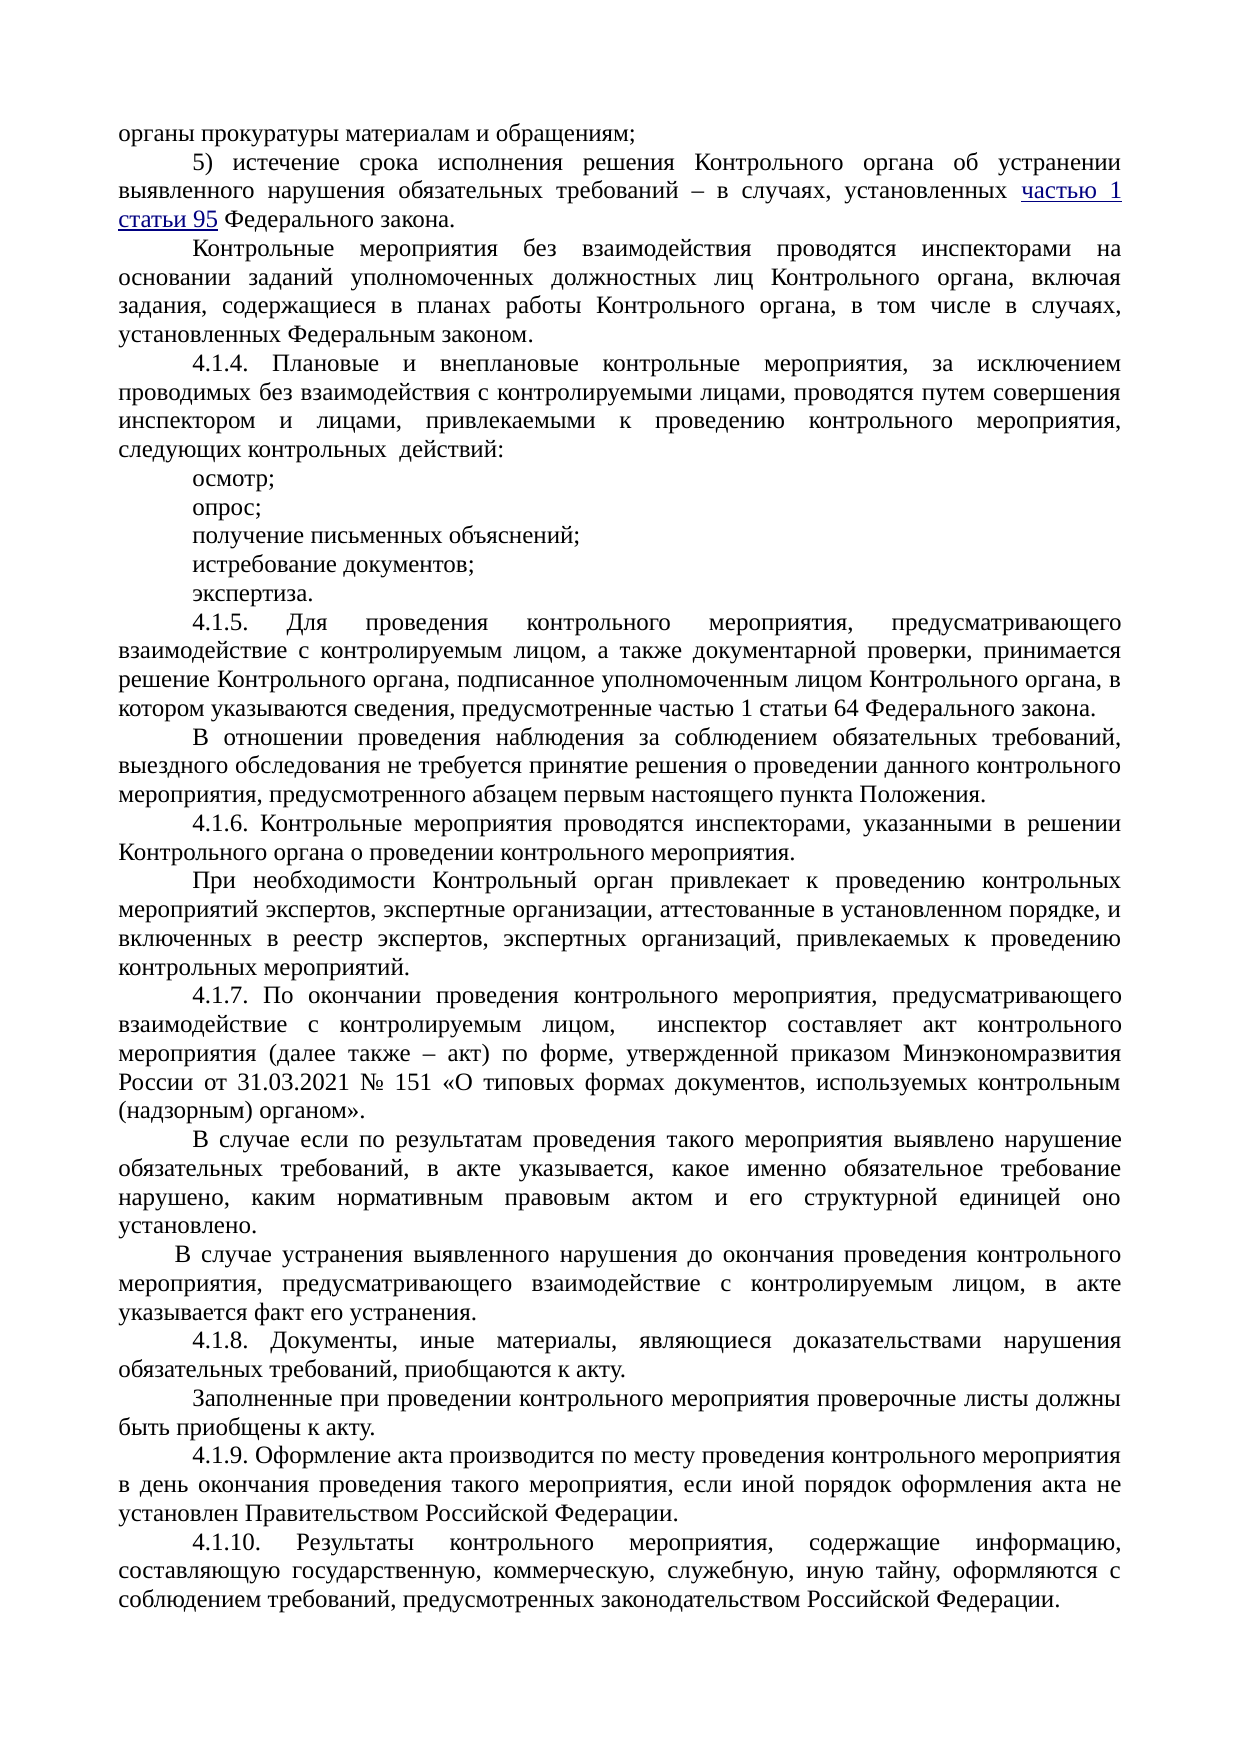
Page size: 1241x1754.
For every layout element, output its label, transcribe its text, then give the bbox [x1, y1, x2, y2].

text 4.1.9. Оформление акта производится по месту проведения контрольного мероприятия в день окончания проведения такого мероприятия, если иной порядок оформления акта не установлен Правительством Российской Федерации. [118, 1441, 1122, 1527]
text 5) истечение срока исполнения решения Контрольного органа об устранении выявленного нарушения обязательных требований – в случаях, установленных частью 1 статьи 95 Федерального закона. [118, 147, 1122, 233]
text 4.1.4. Плановые и внеплановые контрольные мероприятия, за исключением проводимых без взаимодействия с контролируемыми лицами, проводятся путем совершения инспектором и лицами, привлекаемыми к проведению контрольного мероприятия, следующих контрольных действий: [118, 348, 1122, 463]
text 4.1.7. По окончании проведения контрольного мероприятия, предусматривающего взаимодействие с контролируемым лицом, инспектор составляет акт контрольного мероприятия (далее также – акт) по форме, утвержденной приказом Минэкономразвития России от 31.03.2021 № 151 «О типовых формах документов, используемых контрольным (надзорным) органом». [118, 981, 1122, 1124]
text Заполненные при проведении контрольного мероприятия проверочные листы должны быть приобщены к акту. [118, 1383, 1122, 1441]
text В случае устранения выявленного нарушения до окончания проведения контрольного мероприятия, предусматривающего взаимодействие с контролируемым лицом, в акте указывается факт его устранения. [118, 1239, 1122, 1326]
text В отношении проведения наблюдения за соблюдением обязательных требований, выездного обследования не требуется принятие решения о проведении данного контрольного мероприятия, предусмотренного абзацем первым настоящего пункта Положения. [118, 722, 1122, 808]
text экспертиза. [118, 578, 1122, 607]
text Контрольные мероприятия без взаимодействия проводятся инспекторами на основании заданий уполномоченных должностных лиц Контрольного органа, включая задания, содержащиеся в планах работы Контрольного органа, в том числе в случаях, установленных Федеральным законом. [118, 233, 1122, 348]
text 4.1.8. Документы, иные материалы, являющиеся доказательствами нарушения обязательных требований, приобщаются к акту. [118, 1326, 1122, 1383]
text осмотр; [118, 463, 1122, 492]
text При необходимости Контрольный орган привлекает к проведению контрольных мероприятий экспертов, экспертные организации, аттестованные в установленном порядке, и включенных в реестр экспертов, экспертных организаций, привлекаемых к проведению контрольных мероприятий. [118, 866, 1122, 981]
text опрос; [118, 492, 1122, 521]
text 4.1.6. Контрольные мероприятия проводятся инспекторами, указанными в решении Контрольного органа о проведении контрольного мероприятия. [118, 808, 1122, 866]
text В случае если по результатам проведения такого мероприятия выявлено нарушение обязательных требований, в акте указывается, какое именно обязательное требование нарушено, каким нормативным правовым актом и его структурной единицей оно установлено. [118, 1124, 1122, 1239]
text органы прокуратуры материалам и обращениям; [118, 118, 1122, 147]
text 4.1.5. Для проведения контрольного мероприятия, предусматривающего взаимодействие с контролируемым лицом, а также документарной проверки, принимается решение Контрольного органа, подписанное уполномоченным лицом Контрольного органа, в котором указываются сведения, предусмотренные частью 1 статьи 64 Федерального закона. [118, 607, 1122, 722]
text истребование документов; [118, 549, 1122, 578]
text 4.1.10. Результаты контрольного мероприятия, содержащие информацию, составляющую государственную, коммерческую, служебную, иную тайну, оформляются с соблюдением требований, предусмотренных законодательством Российской Федерации. [118, 1527, 1122, 1613]
text получение письменных объяснений; [118, 521, 1122, 549]
